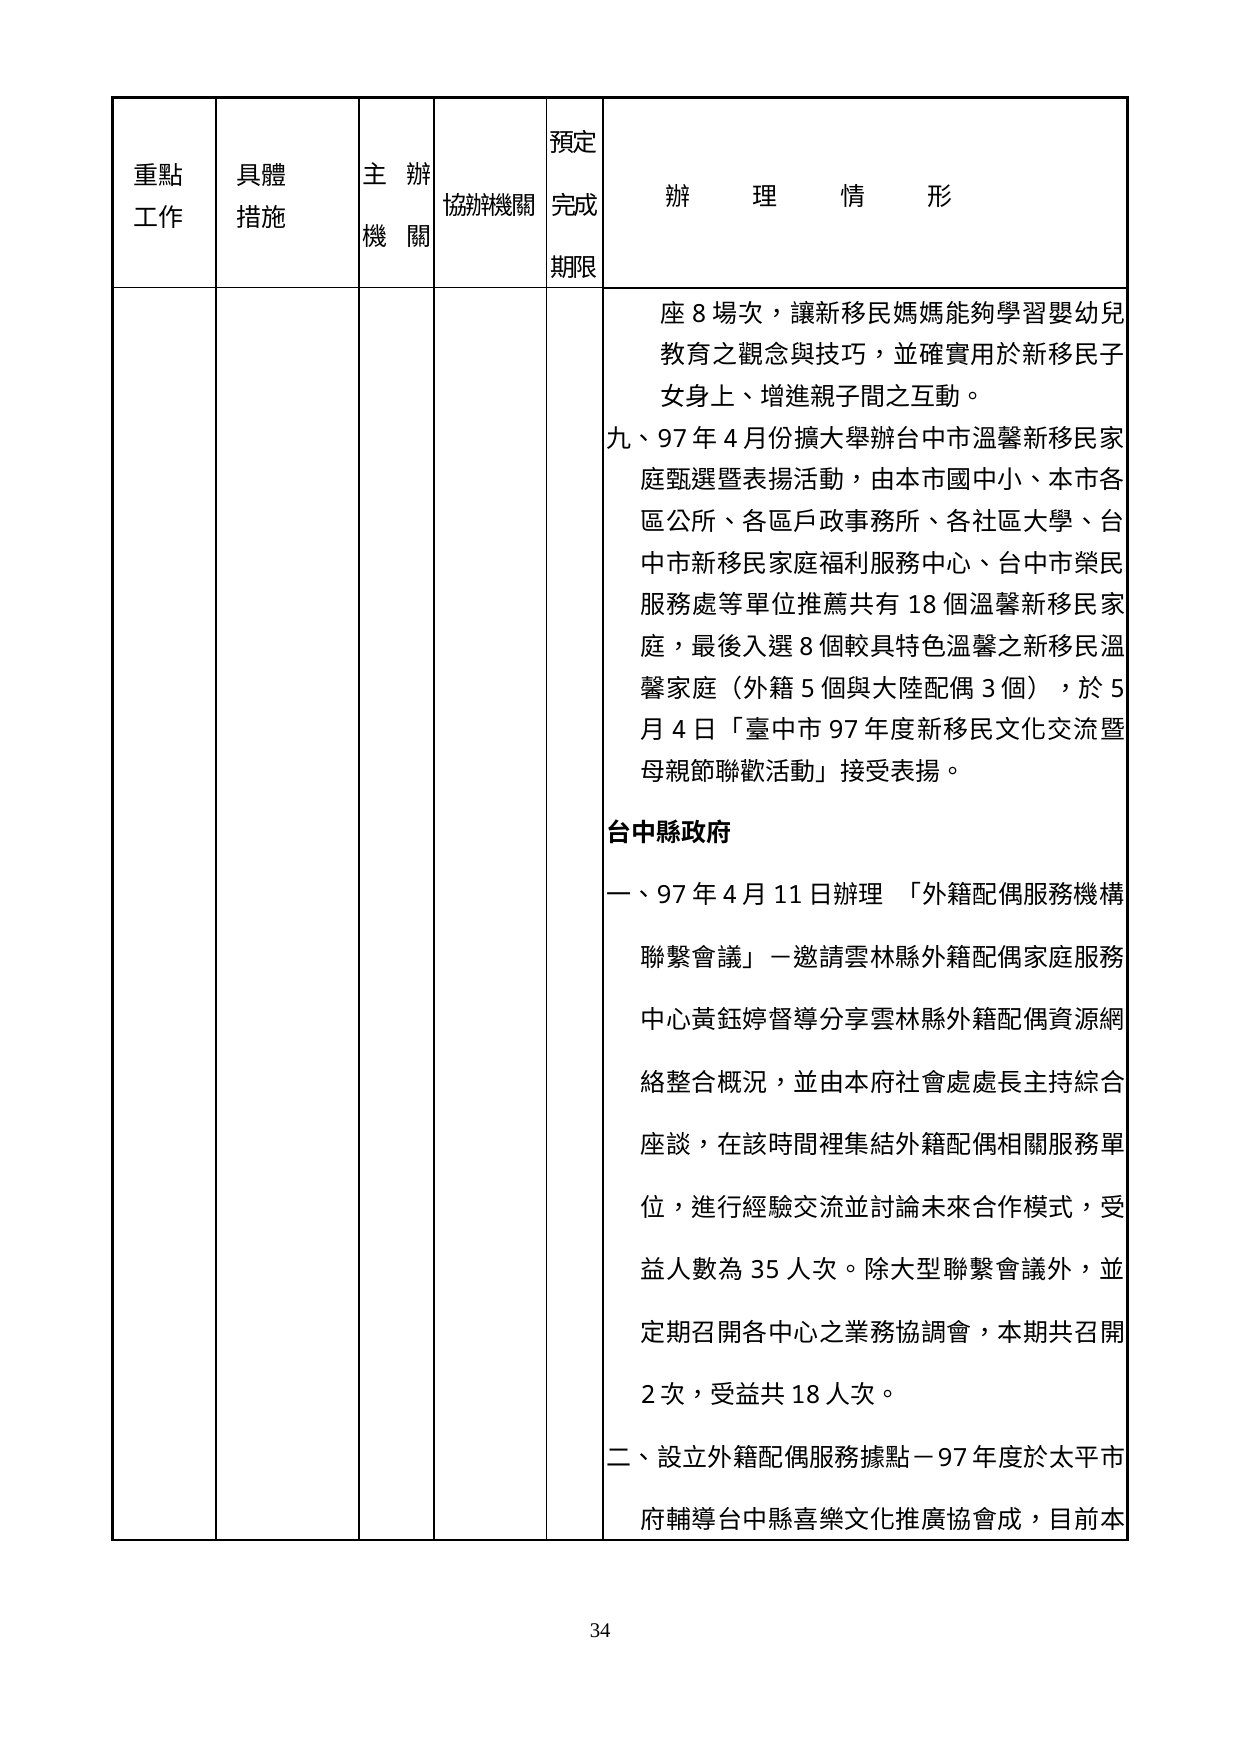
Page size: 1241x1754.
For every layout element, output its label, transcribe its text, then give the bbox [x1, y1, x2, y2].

table_header 辦 理 情 形 [604, 99, 1126, 287]
table_header 重點工作 [114, 99, 215, 287]
table_cell [435, 288, 546, 1539]
table_header 預定 完成期限 [547, 99, 602, 287]
table_cell [547, 288, 602, 1539]
table_cell [217, 288, 358, 1539]
table_header 主 辦 機 關 [360, 99, 433, 287]
table_cell [114, 288, 215, 1539]
table_header 具體 措施 [217, 99, 358, 287]
table_header 協辦機關 [435, 99, 546, 287]
table_cell [360, 288, 433, 1539]
table_cell 座8場次，讓新移民媽媽能夠學習嬰幼兒教育之觀念與技巧，並確實用於新移民子女身上、增進親子間之互動。 九、97年4月份擴大舉辦台中市溫馨新移民家庭甄選暨表揚活動，由本市國中小、本市各區公所、各區戶政事務所、各社區大學、台中市新移民家庭福利服務中心、台中市榮民服務處等單位推薦共有18個溫馨新移民家庭，最後入選8個較具特色溫馨之新移民溫馨家庭（外籍5個與大陸配偶3個），於5月4日「臺中市97年度新移民文化交流暨母親節聯歡活動」接受表揚。 台中縣政府 一、97年4月11日辦理 「外籍配偶服務機構聯繫會議」－邀請雲林縣外籍配偶家庭服務中心黃鈺婷督導分享雲林縣外籍配偶資源網絡整合概況，並由本府社會處處長主持綜合座談，在該時間裡集結外籍配偶相關服務單位，進行經驗交流並討論未來合作模式，受益人數為35人次。除大型聯繫會議外，並定期召開各中心之業務協調會，本期共召開2次，受益共18人次。 二、設立外籍配偶服務據點－97年度於太平市府輔導台中縣喜樂文化推廣協會成，目前本 [604, 289, 1126, 1539]
